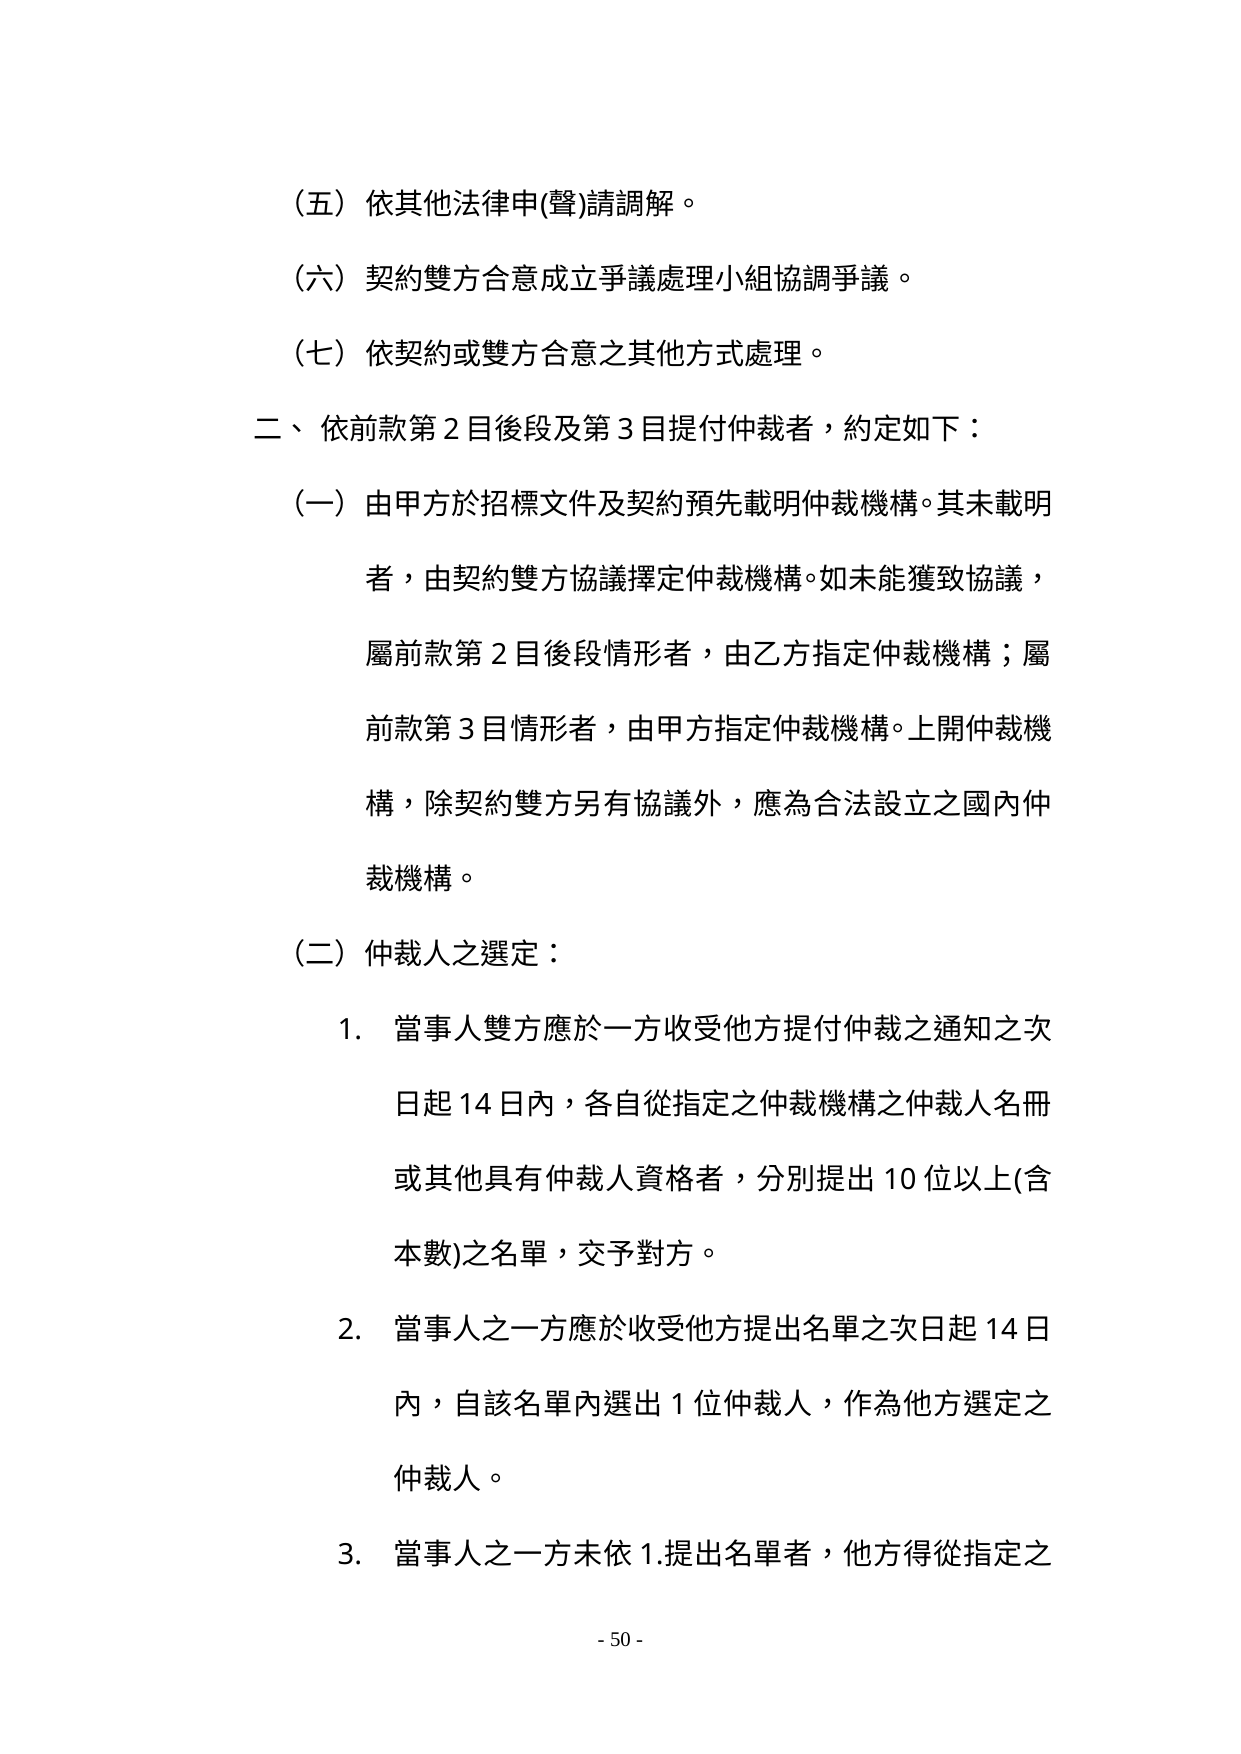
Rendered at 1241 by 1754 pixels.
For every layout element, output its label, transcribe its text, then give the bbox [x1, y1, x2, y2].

list 當事人之一方應於收受他方提出名單之次日起14日內，自該名單內選出1位仲裁人，作為他方選定之仲裁人。 [337, 1289, 1053, 1514]
list 當事人雙方應於一方收受他方提付仲裁之通知之次日起14日內，各自從指定之仲裁機構之仲裁人名冊或其他具有仲裁人資格者，分別提出10位以上(含本數)之名單，交予對方。 [337, 989, 1053, 1289]
list 契約雙方合意成立爭議處理小組協調爭議。 [276, 239, 1053, 314]
list 依前款第2目後段及第3目提付仲裁者，約定如下： [253, 389, 1053, 464]
list 當事人之一方未依1.提出名單者，他方得從指定之 [337, 1514, 1053, 1589]
list 依契約或雙方合意之其他方式處理。 [276, 314, 1053, 389]
list 由甲方於招標文件及契約預先載明仲裁機構。其未載明者，由契約雙方協議擇定仲裁機構。如未能獲致協議，屬前款第2目後段情形者，由乙方指定仲裁機構；屬前款第3目情形者，由甲方指定仲裁機構。上開仲裁機構，除契約雙方另有協議外，應為合法設立之國內仲裁機構。 [276, 464, 1053, 914]
list 依其他法律申(聲)請調解。 [276, 164, 1053, 239]
list 仲裁人之選定： [276, 914, 1053, 989]
